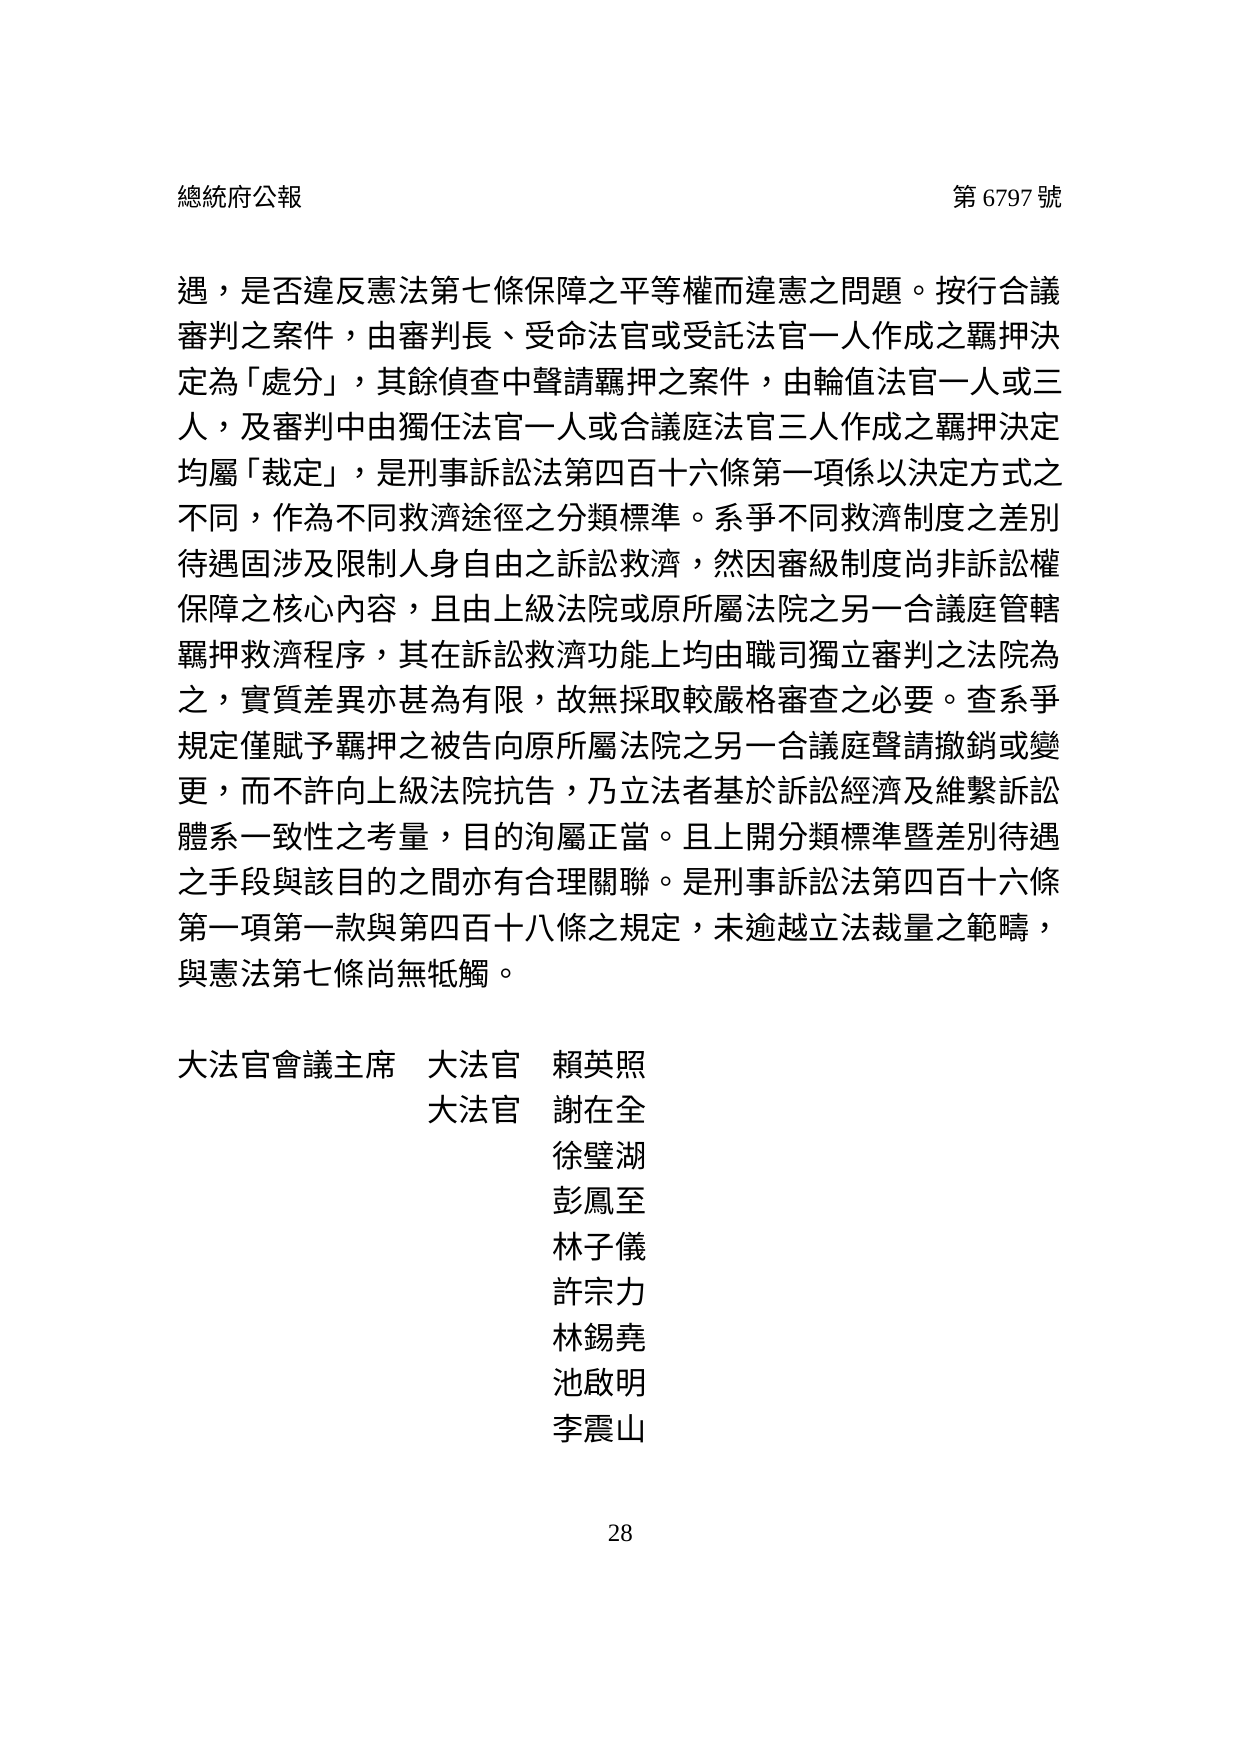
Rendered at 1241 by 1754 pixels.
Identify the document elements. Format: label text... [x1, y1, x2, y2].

text 徐璧湖 [177, 1131, 1063, 1176]
text 彭鳳至 [177, 1176, 1063, 1222]
text 大法官 謝在全 [177, 1085, 1063, 1131]
text 李震山 [177, 1404, 1063, 1449]
text 池啟明 [177, 1358, 1063, 1404]
text 林錫堯 [177, 1313, 1063, 1358]
text 大法官會議主席 大法官 賴英照 [177, 1040, 1063, 1085]
text 林子儀 [177, 1222, 1063, 1267]
text 許宗力 [177, 1267, 1063, 1313]
text 至於刑事訴訟法第四百零三條、第四百零四條第二款及同法第四百十六條第一項第一款與第四百十八條之規定，使羈押被告之決定，得以裁定或處分之方式作成，並因而形成羈押之被告向上級法院抗告或向原所屬法院另組合議庭聲請撤銷或變更之差別待遇，是否違反憲法第七條保障之平等權而違憲之問題。按行合議審判之案件，由審判長、受命法官或受託法官一人作成之羈押決定為「處分」，其餘偵查中聲請羈押之案件，由輪值法官一人或三人，及審判中由獨任法官一人或合議庭法官三人作成之羈押決定，均屬「裁定」，是刑事訴訟法第四百十六條第一項係以決定方式之不同，作為不同救濟途徑之分類標準。系爭不同救濟制度之差別待遇固涉及限制人身自由之訴訟救濟，然因審級制度尚非訴訟權保障之核心內容，且由上級法院或原所屬法院之另一合議庭管轄羈押救濟程序，其在訴訟救濟功能上均由職司獨立審判之法院為之，實質差異亦甚為有限，故無採取較嚴格審查之必要。查系爭規定僅賦予羈押之被告向原所屬法院之另一合議庭聲請撤銷或變更，而不許向上級法院抗告，乃立法者基於訴訟經濟及維繫訴訟體系一致性之考量，目的洵屬正當。且上開分類標準暨差別待遇之手段與該目的之間亦有合理關聯。是刑事訴訟法第四百十六條第一項第一款與第四百十八條之規定，未逾越立法裁量之範疇，與憲法第七條尚無牴觸。 [177, 266, 1063, 994]
